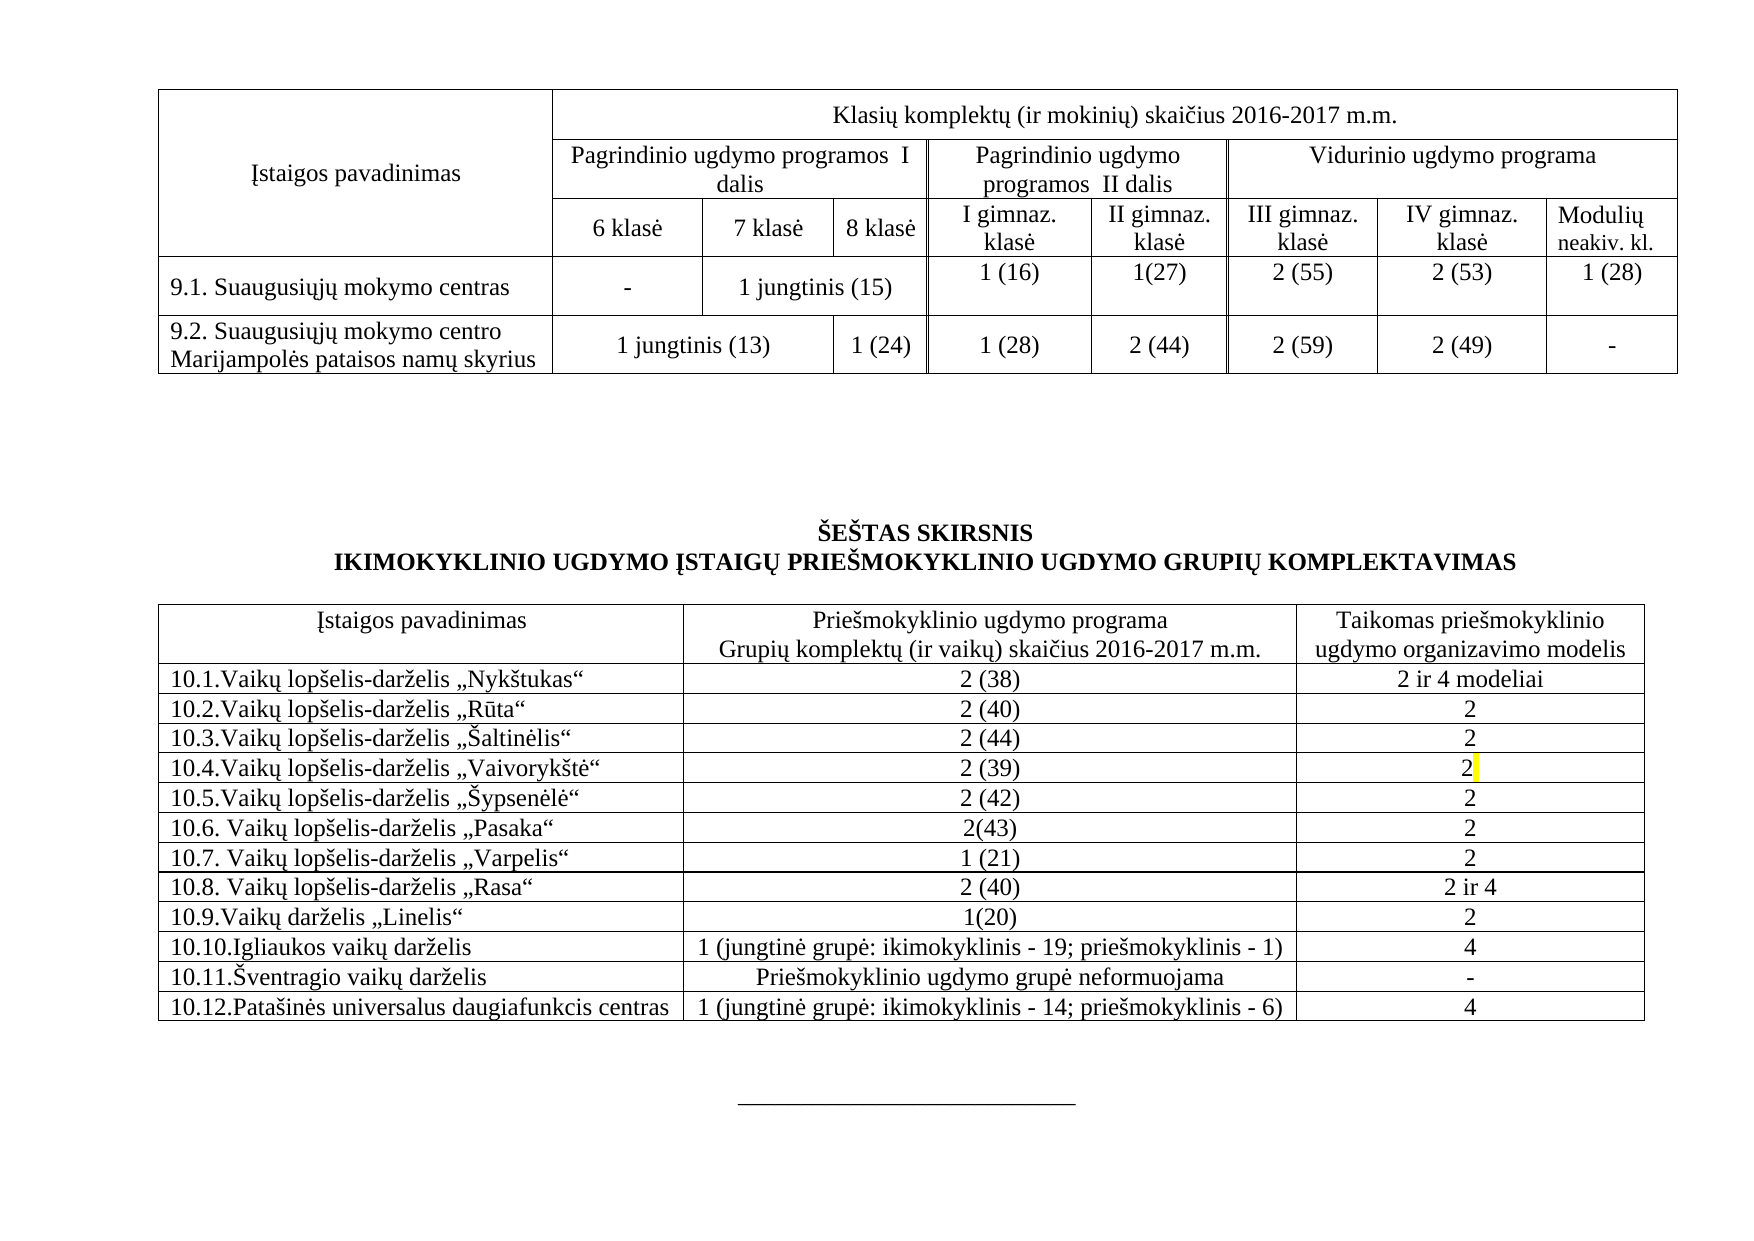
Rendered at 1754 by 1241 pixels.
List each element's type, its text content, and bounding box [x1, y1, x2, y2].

table_cell 9.1. Suaugusiųjų mokymo centras [159, 257, 552, 315]
table_cell Priešmokyklinio ugdymo grupė neformuojama [684, 962, 1296, 991]
table_cell 2 (40) [684, 873, 1296, 901]
table_header Klasių komplektų (ir mokinių) skaičius 2016-2017 m.m. [553, 90, 1677, 139]
table_cell 10.11.Šventragio vaikų darželis [159, 962, 683, 991]
table_cell 7 klasė [703, 199, 833, 256]
table_cell 1(20) [684, 902, 1296, 931]
table_cell 1 (jungtinė grupė: ikimokyklinis - 19; priešmokyklinis - 1) [684, 932, 1296, 961]
table_cell 10.6. Vaikų lopšelis-darželis „Pasaka“ [159, 813, 683, 842]
table_cell IV gimnaz. klasė [1378, 199, 1546, 256]
table_cell - [1297, 962, 1644, 991]
table_cell 10.8. Vaikų lopšelis-darželis „Rasa“ [159, 873, 683, 901]
table_cell 2 [1297, 843, 1644, 871]
table_cell 1 (21) [684, 843, 1296, 871]
table_cell 10.12.Patašinės universalus daugiafunkcis centras [159, 992, 683, 1020]
table_cell Modulių neakiv. kl. [1547, 199, 1677, 256]
table_header Priešmokyklinio ugdymo programa Grupių komplektų (ir vaikų) skaičius 2016-2017 m.m. [684, 605, 1296, 663]
table_cell 8 klasė [834, 199, 926, 256]
table_cell 2 (40) [684, 694, 1296, 722]
table_cell 2 [1297, 694, 1644, 722]
table_header Įstaigos pavadinimas [159, 90, 552, 256]
table_cell 2 (49) [1378, 316, 1546, 373]
table_cell 2 [1297, 813, 1644, 842]
table_cell 2 ir 4 [1297, 873, 1644, 901]
table_cell 10.7. Vaikų lopšelis-darželis „Varpelis“ [159, 843, 683, 871]
table_cell 2(43) [684, 813, 1296, 842]
table_cell 10.9.Vaikų darželis „Linelis“ [159, 902, 683, 931]
table_cell 1 jungtinis (15) [703, 257, 926, 315]
table_cell 2 ir 4 modeliai [1297, 664, 1644, 693]
table_cell 1 jungtinis (13) [553, 316, 833, 373]
table_cell - [553, 257, 702, 315]
table_cell 10.3.Vaikų lopšelis-darželis „Šaltinėlis“ [159, 724, 683, 752]
table_cell 2 (39) [684, 753, 1296, 782]
table_cell 10.4.Vaikų lopšelis-darželis „Vaivorykštė“ [159, 753, 683, 782]
table_cell 4 [1297, 932, 1644, 961]
table_cell 10.2.Vaikų lopšelis-darželis „Rūta“ [159, 694, 683, 722]
text ___________________________ [148, 1079, 1665, 1108]
table_cell 2 [1297, 902, 1644, 931]
table_cell II gimnaz. klasė [1092, 199, 1226, 256]
table_cell 4 [1297, 992, 1644, 1020]
table_cell 10.1.Vaikų lopšelis-darželis „Nykštukas“ [159, 664, 683, 693]
table_cell Pagrindinio ugdymo programos I dalis [553, 140, 926, 198]
table_cell 2 [1297, 724, 1644, 752]
table_cell 2 (44) [1092, 316, 1226, 373]
table_cell 2 (38) [684, 664, 1296, 693]
table_cell 1 (jungtinė grupė: ikimokyklinis - 14; priešmokyklinis - 6) [684, 992, 1296, 1020]
table_cell 1(27) [1092, 257, 1226, 315]
table_header Taikomas priešmokyklinio ugdymo organizavimo modelis [1297, 605, 1644, 663]
table_cell 1 (24) [834, 316, 926, 373]
table_cell 1 (28) [929, 316, 1091, 373]
table_cell III gimnaz. klasė [1229, 199, 1377, 256]
table_cell 2 (55) [1229, 257, 1377, 315]
text IKIMOKYKLINIO UGDYMO ĮSTAIGŲ pRIEŠMOKYKLINIO UGDYMO GRUPIŲ KOMPLEKTAVIMAS [185, 547, 1665, 576]
table_cell 2 (44) [684, 724, 1296, 752]
table_cell 2 [1297, 753, 1644, 782]
table_cell 2 [1297, 783, 1644, 812]
table_header Įstaigos pavadinimas [159, 605, 683, 663]
table_cell 2 (53) [1378, 257, 1546, 315]
table_cell 2 (42) [684, 783, 1296, 812]
table_cell 9.2. Suaugusiųjų mokymo centro Marijampolės pataisos namų skyrius [159, 316, 552, 373]
table_cell 6 klasė [553, 199, 702, 256]
table_cell Pagrindinio ugdymo programos II dalis [929, 140, 1226, 198]
table_cell - [1547, 316, 1677, 373]
table_cell Vidurinio ugdymo programa [1229, 140, 1677, 198]
table_cell 10.5.Vaikų lopšelis-darželis „Šypsenėlė“ [159, 783, 683, 812]
table_cell I gimnaz. klasė [929, 199, 1091, 256]
table_cell 1 (16) [929, 257, 1091, 315]
table_cell 10.10.Igliaukos vaikų darželis [159, 932, 683, 961]
text ŠEŠTAS SKIRSNIS [185, 518, 1665, 547]
table_cell 2 (59) [1229, 316, 1377, 373]
table_cell 1 (28) [1547, 257, 1677, 315]
